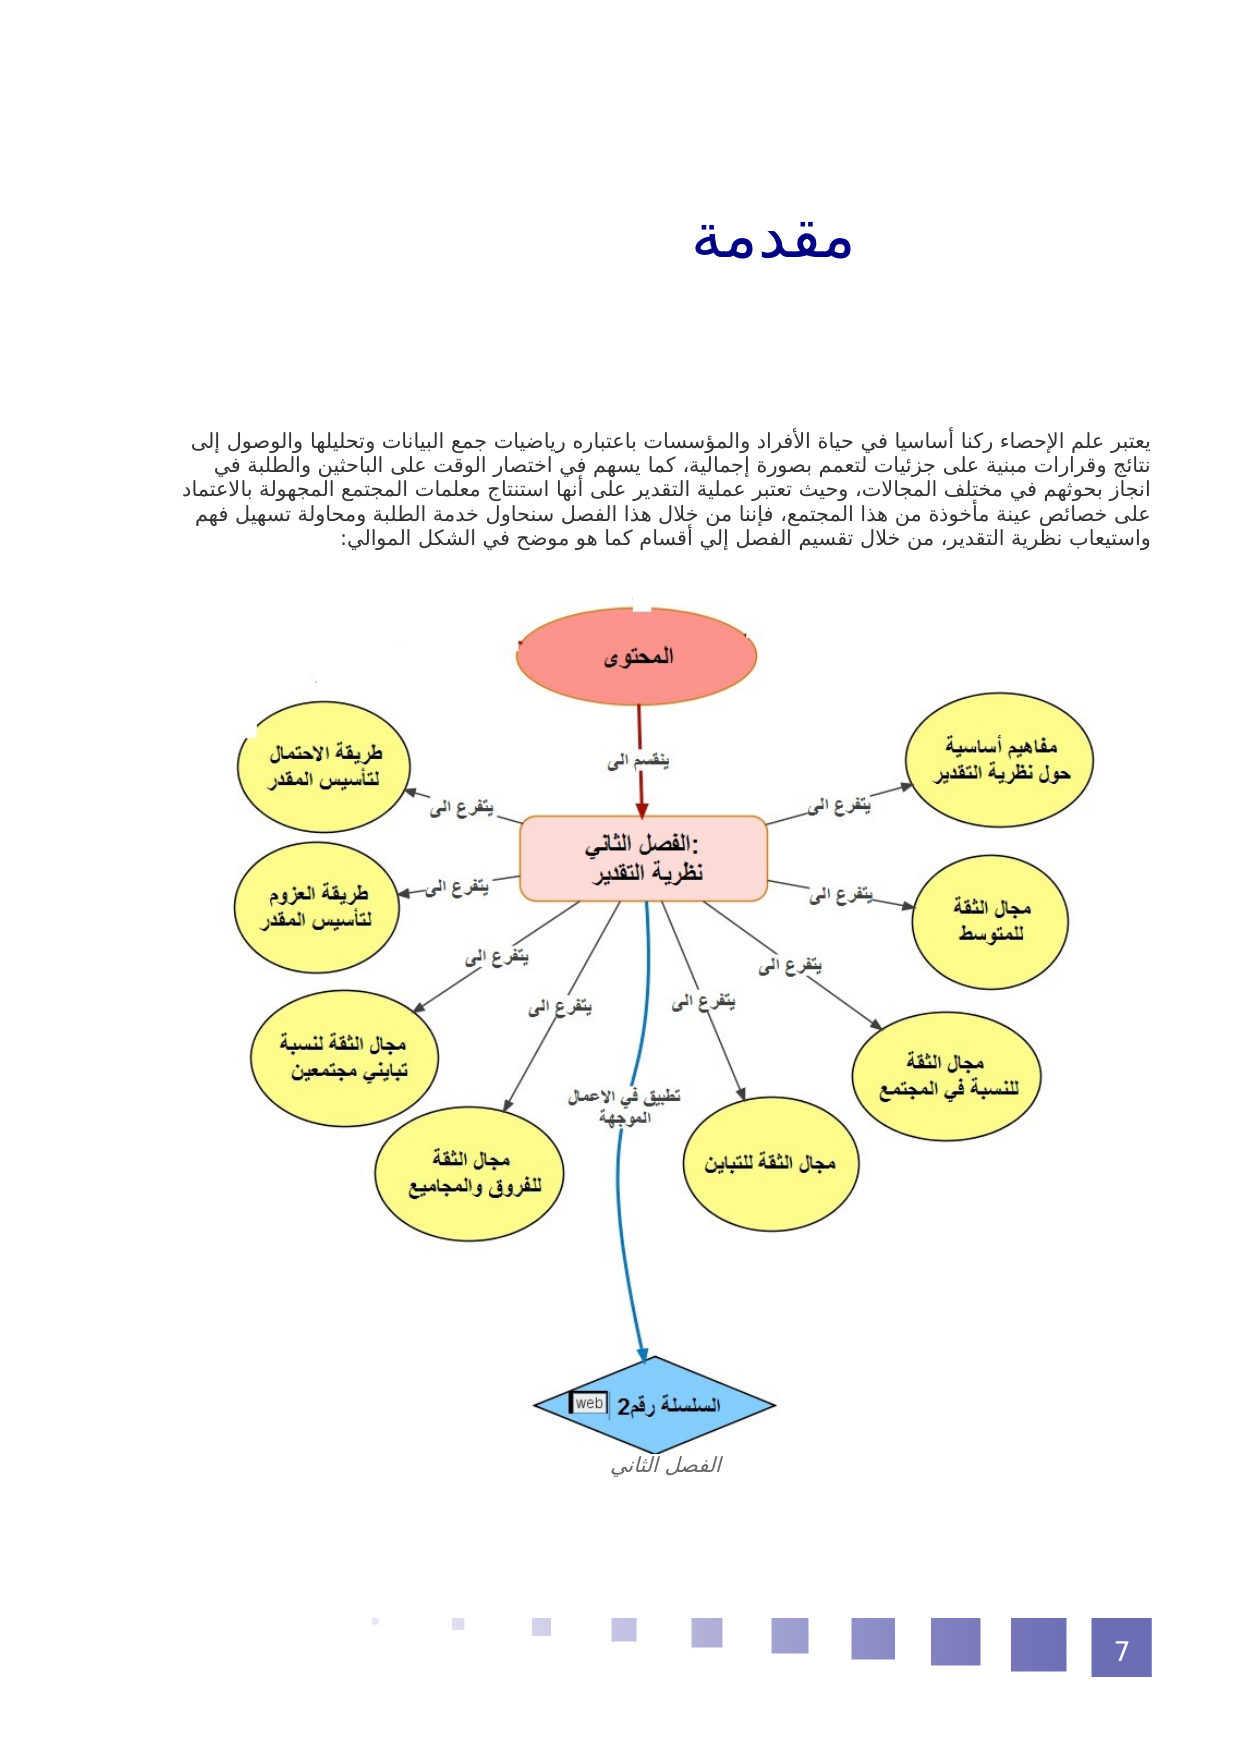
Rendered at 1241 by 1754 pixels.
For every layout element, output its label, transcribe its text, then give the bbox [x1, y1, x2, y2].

picture [177, 1618, 1152, 1677]
title مقدمة [213, 199, 856, 272]
text يعتبر علم الإحصاء ركنا أساسيا في حياة الأفراد والمؤسسات باعتباره رياضيات جمع البيانات وتحليلها والوصول إلى نتائج وقرارات مبنية على جزئيات لتعمم بصورة إجمالية، كما يسهم في اختصار الوقت على الباحثين والطلبة في انجاز بحوثهم في مختلف المجالات، وحيث تعتبر عملية التقدير على أنها استنتاج معلمات المجتمع المجهولة بالاعتماد على خصائص عينة مأخوذة من هذا المجتمع، فإننا من خلال هذا الفصل سنحاول خدمة الطلبة ومحاولة تسهيل فهم واستيعاب نظرية التقدير، من خلال تقسيم الفصل إلي أقسام كما هو موضح في الشكل الموالي: [177, 429, 1152, 550]
title الفصل الثاني [177, 1453, 1152, 1478]
picture [221, 552, 1108, 1454]
